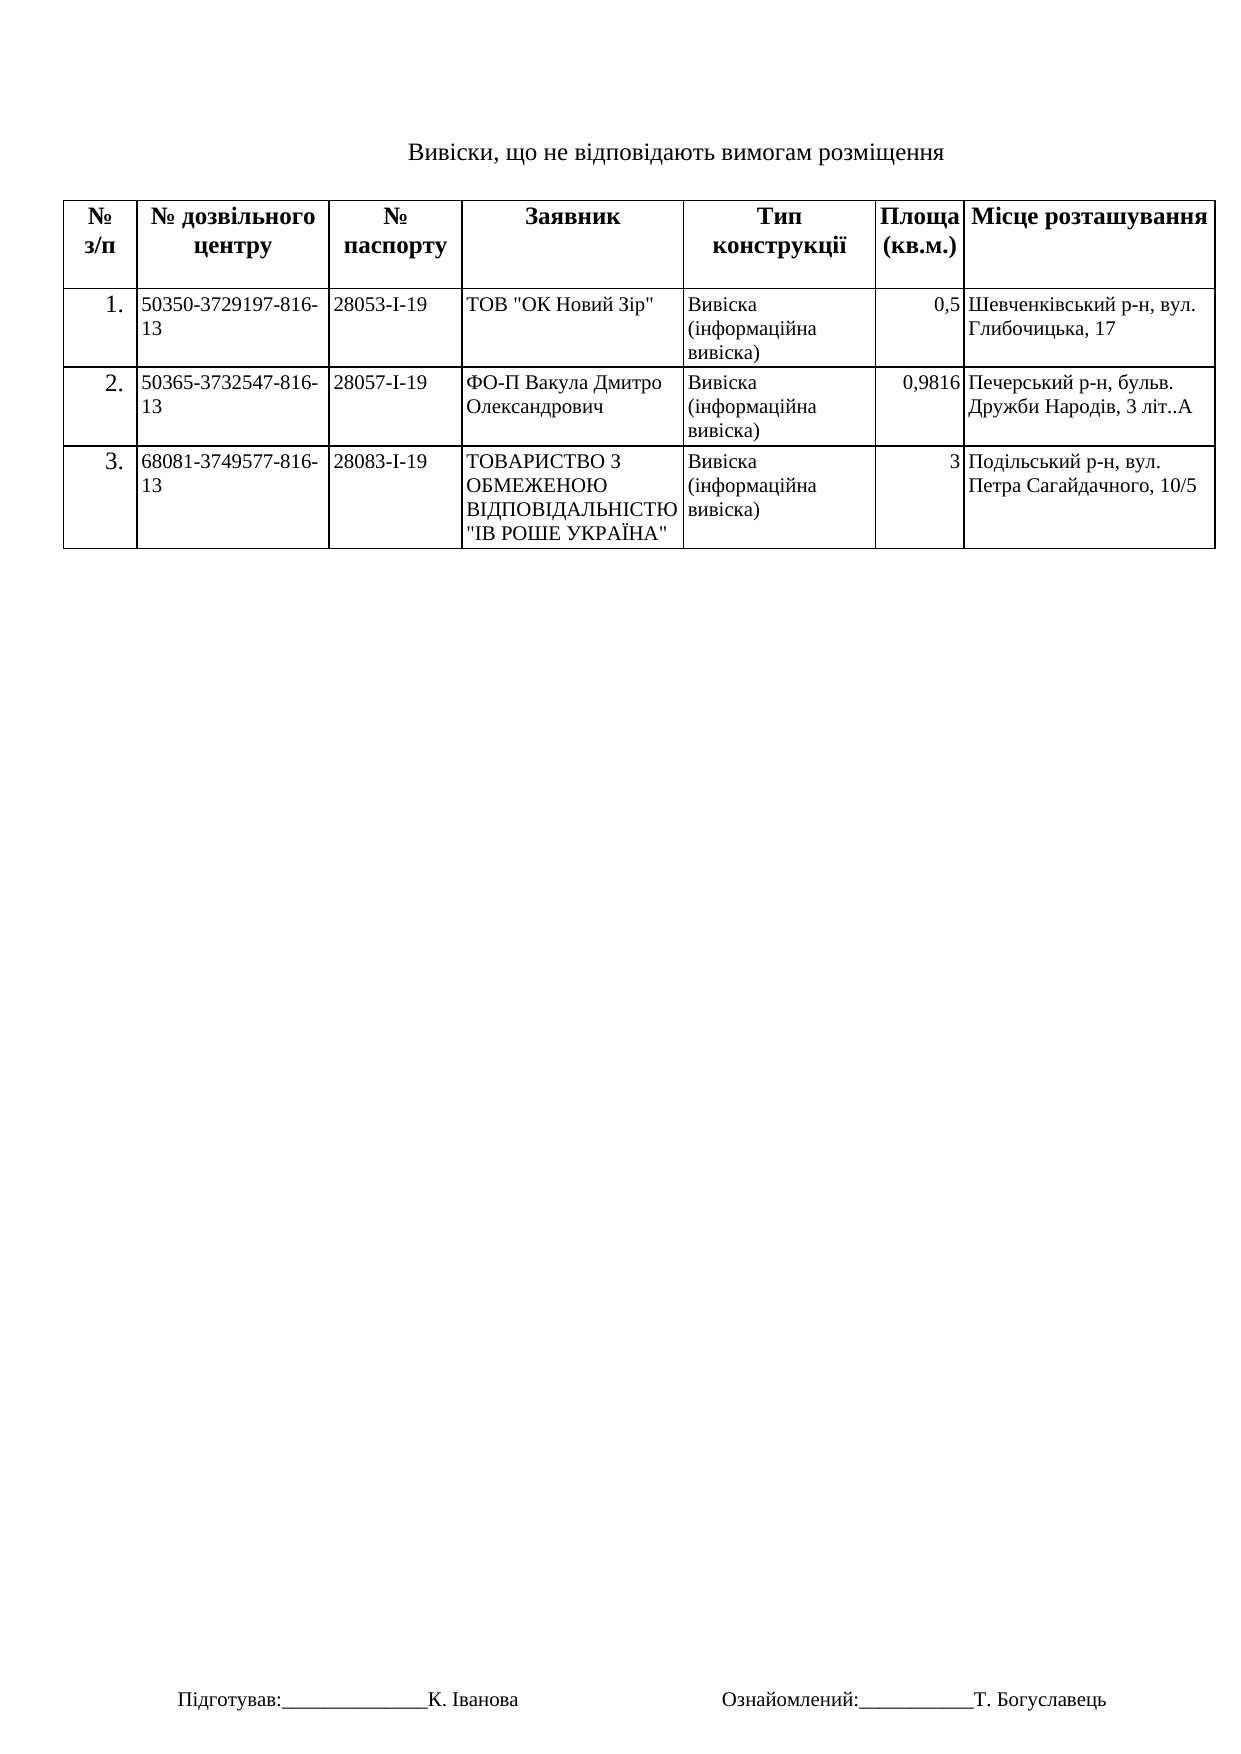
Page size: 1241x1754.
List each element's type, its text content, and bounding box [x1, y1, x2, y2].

table_cell [1228, 75, 1240, 108]
table_header № дозвільного центру [138, 201, 328, 287]
table_cell 50350-3729197-816-13 [138, 289, 328, 366]
table_header Тип конструкції [684, 201, 875, 287]
table_cell Вивіска (інформаційна вивіска) [684, 368, 875, 445]
table_cell Печерський р-н, бульв. Дружби Народів, 3 літ..А [965, 368, 1214, 445]
table_cell [64, 447, 136, 548]
table_header № з/п [64, 201, 136, 287]
table_cell 50365-3732547-816-13 [138, 368, 328, 445]
table_cell ТОВАРИСТВО З ОБМЕЖЕНОЮ ВІДПОВІДАЛЬНІСТЮ "ІВ РОШЕ УКРАЇНА" [463, 447, 683, 548]
table_cell [64, 289, 136, 366]
table_cell [626, 75, 1228, 108]
table_cell 28053-І-19 [330, 289, 461, 366]
table_cell Подільський р-н, вул. Петра Сагайдачного, 10/5 [965, 447, 1214, 548]
table_header Місце розташування [965, 201, 1214, 287]
table_cell Шевченківський р-н, вул. Глибочицька, 17 [965, 289, 1214, 366]
table_header № паспорту [330, 201, 461, 287]
table_cell Вивіска (інформаційна вивіска) [684, 447, 875, 548]
table_cell [177, 75, 626, 108]
table_cell 3 [876, 447, 963, 548]
table_cell 28083-І-19 [330, 447, 461, 548]
table_cell 28057-І-19 [330, 368, 461, 445]
table_cell Вивіска (інформаційна вивіска) [684, 289, 875, 366]
table_cell 68081-3749577-816-13 [138, 447, 328, 548]
text Вивіски, що не відповідають вимогам розміщення [177, 137, 1181, 166]
table_cell ФО-П Вакула Дмитро Олександрович [463, 368, 683, 445]
table_cell [64, 368, 136, 445]
table_cell ТОВ "ОК Новий Зір" [463, 289, 683, 366]
table_cell 0,9816 [876, 368, 963, 445]
table_header Площа (кв.м.) [876, 201, 963, 287]
table_cell 0,5 [876, 289, 963, 366]
table_header Заявник [463, 201, 683, 287]
